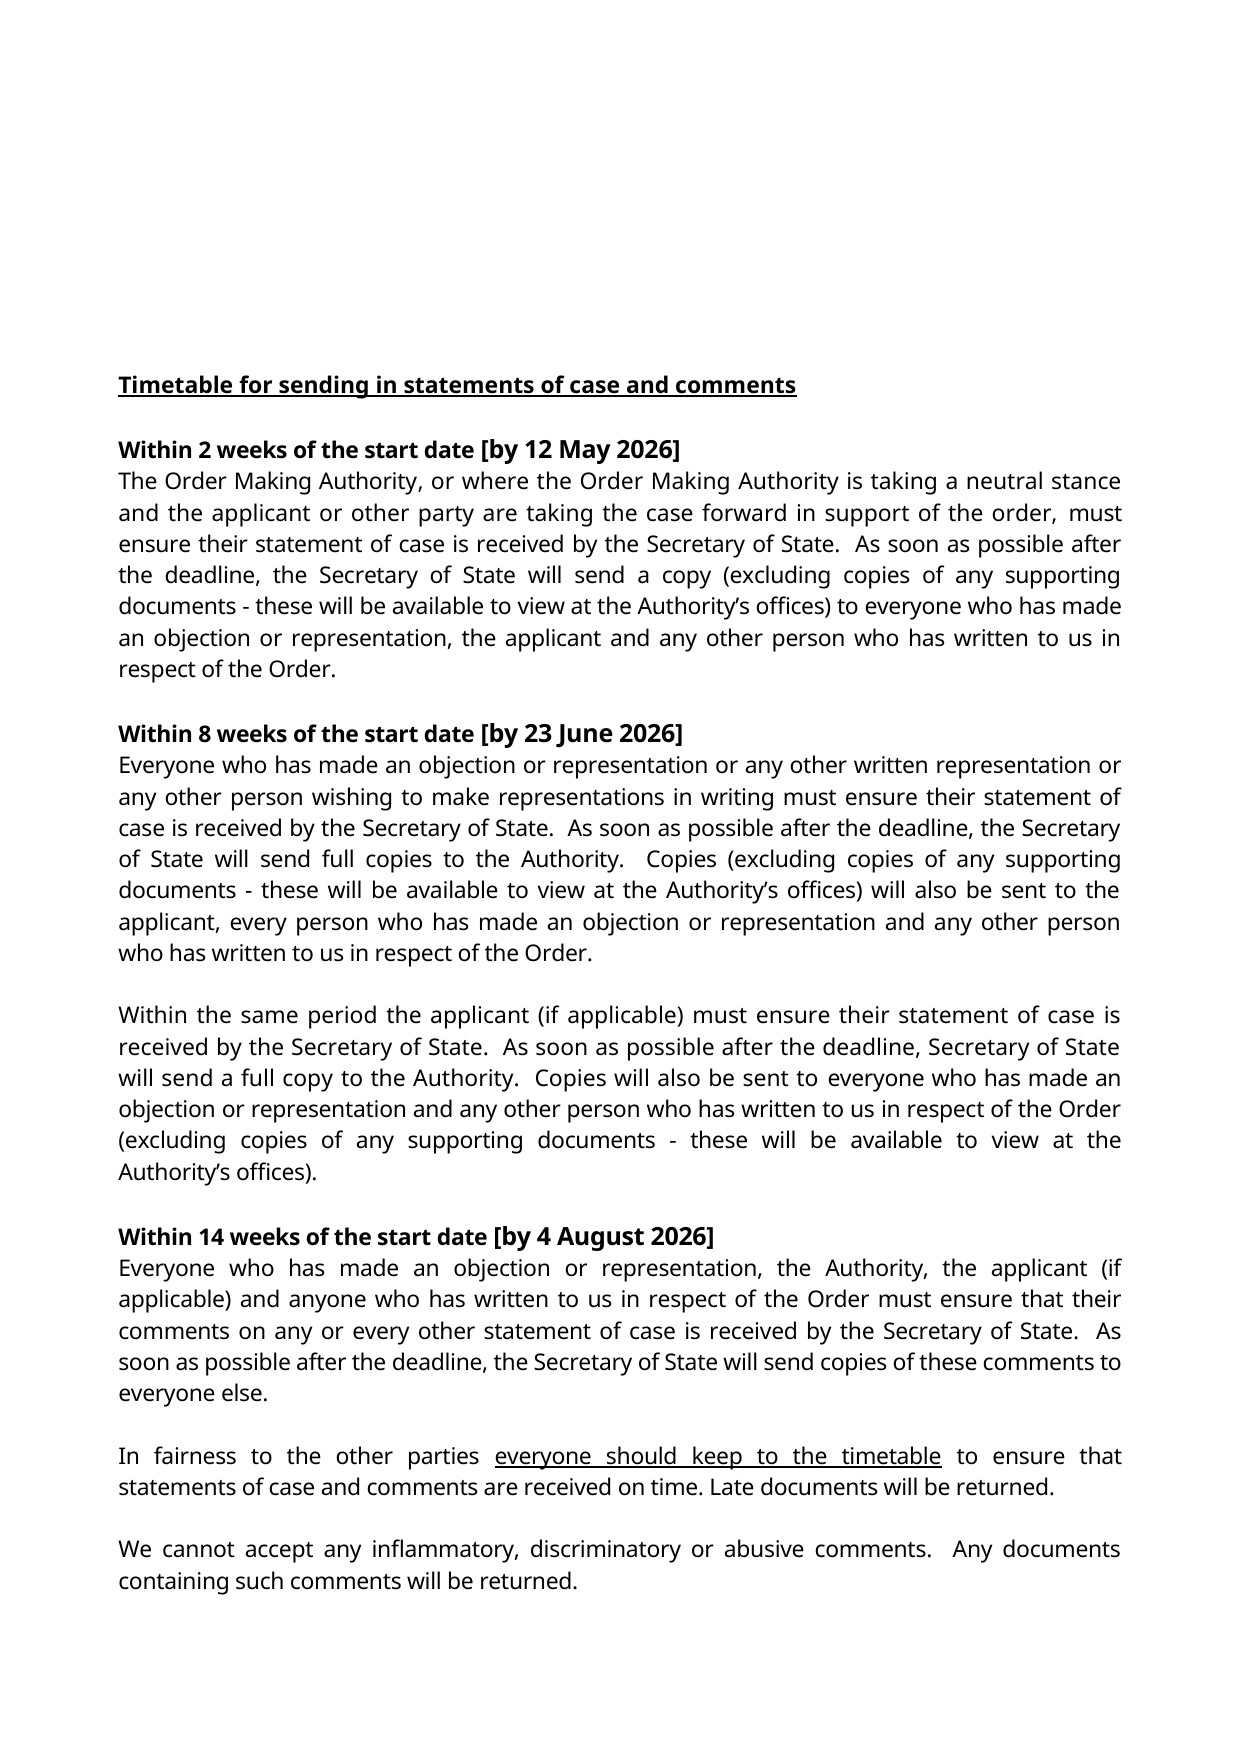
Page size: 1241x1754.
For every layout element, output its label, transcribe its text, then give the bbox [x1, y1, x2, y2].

text Everyone who has made an objection or representation or any other written representation or any other person wishing to make representations in writing must ensure their statement of case is received by the Secretary of State. As soon as possible after the deadline, the Secretary of State will send full copies to the Authority. Copies (excluding copies of any supporting documents - these will be available to view at the Authority’s offices) will also be sent to the applicant, every person who has made an objection or representation and any other person who has written to us in respect of the Order. [118, 749, 1122, 968]
text In fairness to the other parties everyone should keep to the timetable to ensure that statements of case and comments are received on time. Late documents will be returned. [118, 1440, 1122, 1502]
text Within 2 weeks of the start date [by 12 May 2026] [118, 431, 1122, 465]
text The Order Making Authority, or where the Order Making Authority is taking a neutral stance and the applicant or other party are taking the case forward in support of the order, must ensure their statement of case is received by the Secretary of State. As soon as possible after the deadline, the Secretary of State will send a copy (excluding copies of any supporting documents - these will be available to view at the Authority’s offices) to everyone who has made an objection or representation, the applicant and any other person who has written to us in respect of the Order. [118, 465, 1122, 684]
text Timetable for sending in statements of case and comments [118, 369, 1122, 400]
text We cannot accept any inflammatory, discriminatory or abusive comments. Any documents containing such comments will be returned. [118, 1533, 1122, 1596]
text Within 8 weeks of the start date [by 23 June 2026] [118, 715, 1122, 749]
text Everyone who has made an objection or representation, the Authority, the applicant (if applicable) and anyone who has written to us in respect of the Order must ensure that their comments on any or every other statement of case is received by the Secretary of State. As soon as possible after the deadline, the Secretary of State will send copies of these comments to everyone else. [118, 1252, 1122, 1408]
text Within 14 weeks of the start date [by 4 August 2026] [118, 1218, 1122, 1252]
text Within the same period the applicant (if applicable) must ensure their statement of case is received by the Secretary of State. As soon as possible after the deadline, Secretary of State will send a full copy to the Authority. Copies will also be sent to everyone who has made an objection or representation and any other person who has written to us in respect of the Order (excluding copies of any supporting documents - these will be available to view at the Authority’s offices). [118, 999, 1122, 1187]
